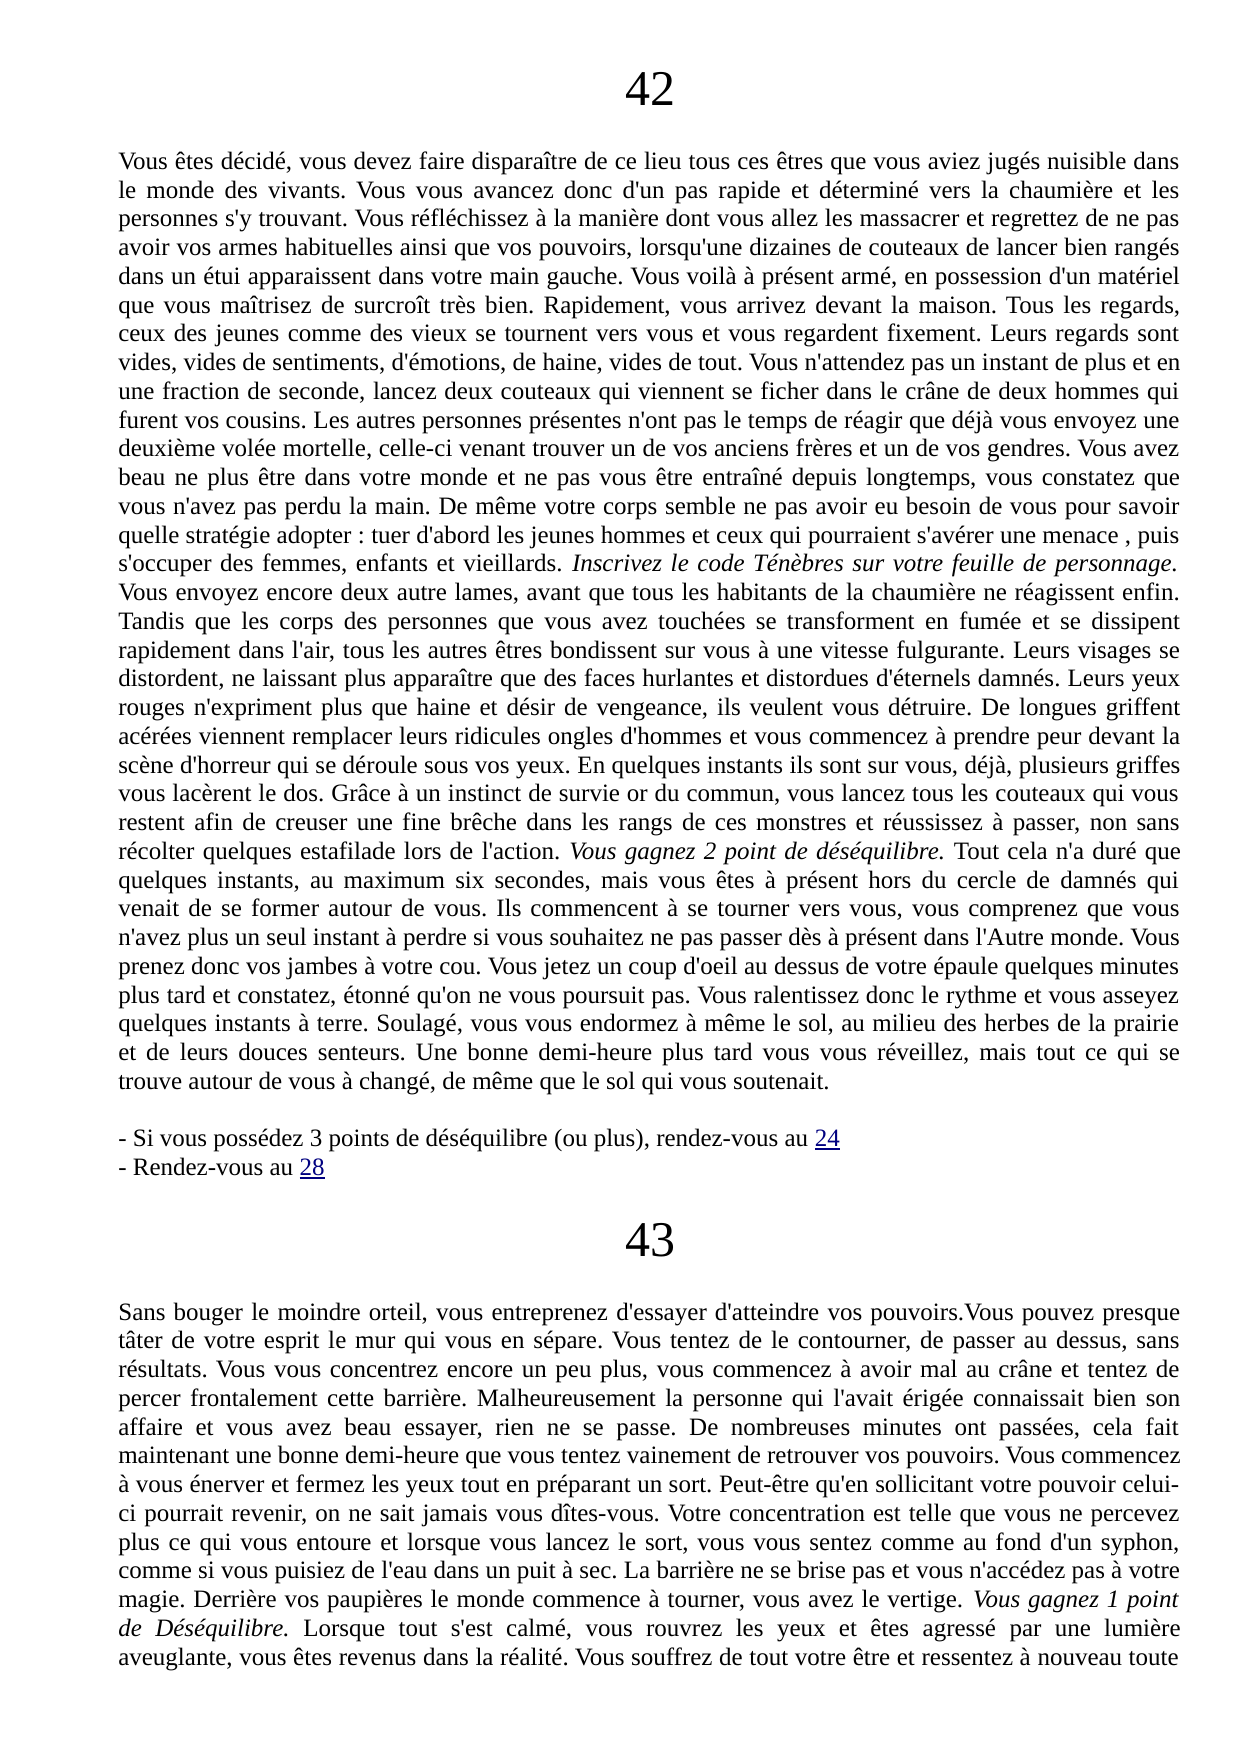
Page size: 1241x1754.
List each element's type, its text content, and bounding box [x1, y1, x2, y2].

text Vous êtes décidé, vous devez faire disparaître de ce lieu tous ces êtres que vous aviez jugés nuisible dans le monde des vivants. Vous vous avancez donc d'un pas rapide et déterminé vers la chaumière et les personnes s'y trouvant. Vous réfléchissez à la manière dont vous allez les massacrer et regrettez de ne pas avoir vos armes habituelles ainsi que vos pouvoirs, lorsqu'une dizaines de couteaux de lancer bien rangés dans un étui apparaissent dans votre main gauche. Vous voilà à présent armé, en possession d'un matériel que vous maîtrisez de surcroît très bien. Rapidement, vous arrivez devant la maison. Tous les regards, ceux des jeunes comme des vieux se tournent vers vous et vous regardent fixement. Leurs regards sont vides, vides de sentiments, d'émotions, de haine, vides de tout. Vous n'attendez pas un instant de plus et en une fraction de seconde, lancez deux couteaux qui viennent se ficher dans le crâne de deux hommes qui furent vos cousins. Les autres personnes présentes n'ont pas le temps de réagir que déjà vous envoyez une deuxième volée mortelle, celle-ci venant trouver un de vos anciens frères et un de vos gendres. Vous avez beau ne plus être dans votre monde et ne pas vous être entraîné depuis longtemps, vous constatez que vous n'avez pas perdu la main. De même votre corps semble ne pas avoir eu besoin de vous pour savoir quelle stratégie adopter : tuer d'abord les jeunes hommes et ceux qui pourraient s'avérer une menace , puis s'occuper des femmes, enfants et vieillards. Inscrivez le code Ténèbres sur votre feuille de personnage. Vous envoyez encore deux autre lames, avant que tous les habitants de la chaumière ne réagissent enfin. Tandis que les corps des personnes que vous avez touchées se transforment en fumée et se dissipent rapidement dans l'air, tous les autres êtres bondissent sur vous à une vitesse fulgurante. Leurs visages se distordent, ne laissant plus apparaître que des faces hurlantes et distordues d'éternels damnés. Leurs yeux rouges n'expriment plus que haine et désir de vengeance, ils veulent vous détruire. De longues griffent acérées viennent remplacer leurs ridicules ongles d'hommes et vous commencez à prendre peur devant la scène d'horreur qui se déroule sous vos yeux. En quelques instants ils sont sur vous, déjà, plusieurs griffes vous lacèrent le dos. Grâce à un instinct de survie or du commun, vous lancez tous les couteaux qui vous restent afin de creuser une fine brêche dans les rangs de ces monstres et réussissez à passer, non sans récolter quelques estafilade lors de l'action. Vous gagnez 2 point de déséquilibre. Tout cela n'a duré que quelques instants, au maximum six secondes, mais vous êtes à présent hors du cercle de damnés qui venait de se former autour de vous. Ils commencent à se tourner vers vous, vous comprenez que vous n'avez plus un seul instant à perdre si vous souhaitez ne pas passer dès à présent dans l'Autre monde. Vous prenez donc vos jambes à votre cou. Vous jetez un coup d'oeil au dessus de votre épaule quelques minutes plus tard et constatez, étonné qu'on ne vous poursuit pas. Vous ralentissez donc le rythme et vous asseyez quelques instants à terre. Soulagé, vous vous endormez à même le sol, au milieu des herbes de la prairie et de leurs douces senteurs. Une bonne demi-heure plus tard vous vous réveillez, mais tout ce qui se trouve autour de vous à changé, de même que le sol qui vous soutenait. [118, 146, 1181, 1095]
text - Si vous possédez 3 points de déséquilibre (ou plus), rendez-vous au 24 [118, 1123, 1181, 1152]
text 43 [118, 1210, 1181, 1267]
text Sans bouger le moindre orteil, vous entreprenez d'essayer d'atteindre vos pouvoirs.Vous pouvez presque tâter de votre esprit le mur qui vous en sépare. Vous tentez de le contourner, de passer au dessus, sans résultats. Vous vous concentrez encore un peu plus, vous commencez à avoir mal au crâne et tentez de percer frontalement cette barrière. Malheureusement la personne qui l'avait érigée connaissait bien son affaire et vous avez beau essayer, rien ne se passe. De nombreuses minutes ont passées, cela fait maintenant une bonne demi-heure que vous tentez vainement de retrouver vos pouvoirs. Vous commencez à vous énerver et fermez les yeux tout en préparant un sort. Peut-être qu'en sollicitant votre pouvoir celui-ci pourrait revenir, on ne sait jamais vous dîtes-vous. Votre concentration est telle que vous ne percevez plus ce qui vous entoure et lorsque vous lancez le sort, vous vous sentez comme au fond d'un syphon, comme si vous puisiez de l'eau dans un puit à sec. La barrière ne se brise pas et vous n'accédez pas à votre magie. Derrière vos paupières le monde commence à tourner, vous avez le vertige. Vous gagnez 1 point de Déséquilibre. Lorsque tout s'est calmé, vous rouvrez les yeux et êtes agressé par une lumière aveuglante, vous êtes revenus dans la réalité. Vous souffrez de tout votre être et ressentez à nouveau toute [118, 1297, 1181, 1671]
text - Rendez-vous au 28 [118, 1152, 1181, 1181]
text 42 [118, 59, 1181, 117]
